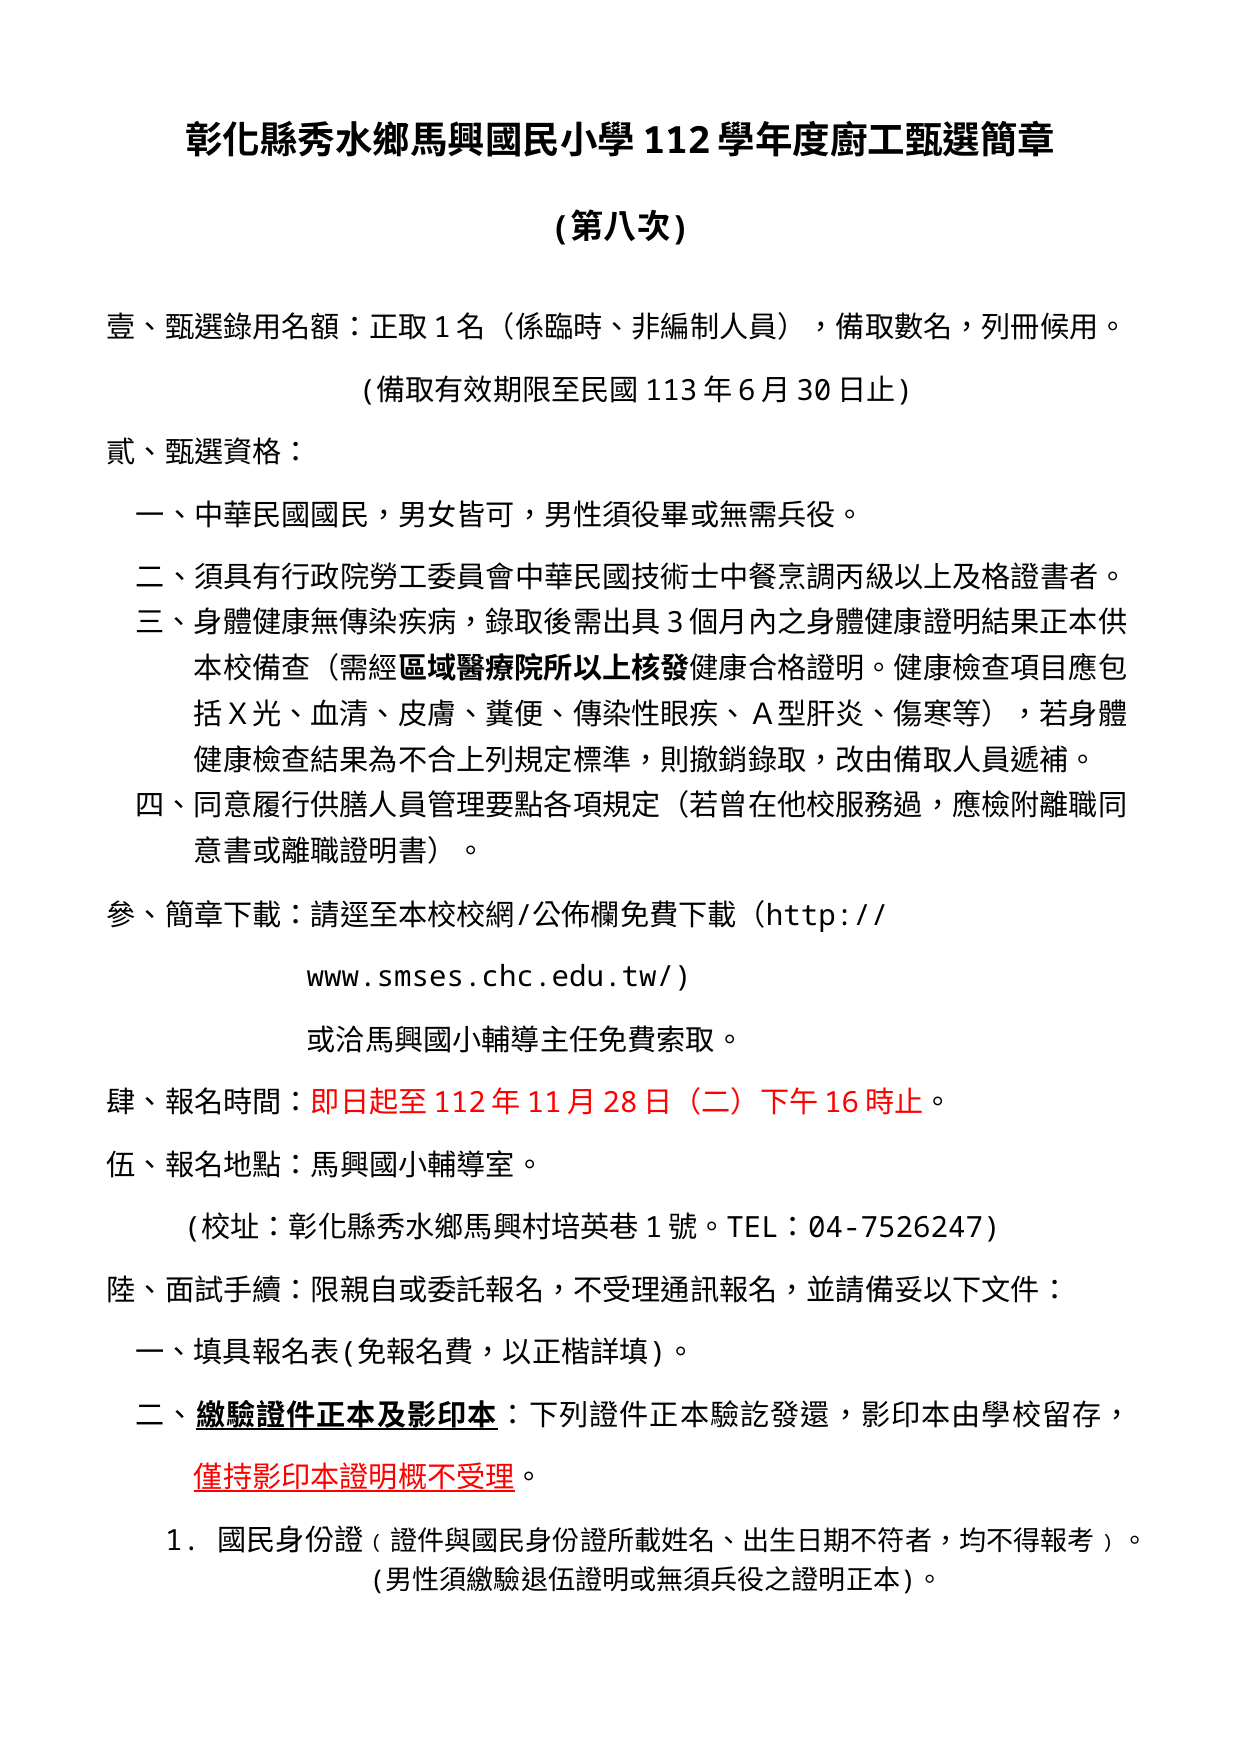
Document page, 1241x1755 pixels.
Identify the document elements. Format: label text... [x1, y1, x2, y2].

subtitle 肆、報名時間：即日起至112年11月28日（二）下午16時止。 [106, 1058, 1134, 1121]
text (男性須繳驗退伍證明或無須兵役之證明正本)。 [106, 1558, 1134, 1598]
subtitle 參、簡章下載：請逕至本校校網/公佈欄免費下載（http://www.smses.chc.edu.tw/) 或洽馬興國小輔導主任免費索取。 [106, 871, 1134, 1058]
subtitle 陸、面試手續：限親自或委託報名，不受理通訊報名，並請備妥以下文件： [106, 1246, 1134, 1308]
text 二、須具有行政院勞工委員會中華民國技術士中餐烹調丙級以上及格證書者。 [106, 533, 1134, 596]
subtitle 彰化縣秀水鄉馬興國民小學112學年度廚工甄選簡章 [106, 96, 1134, 158]
text 1. 國民身份證﹙證件與國民身份證所載姓名、出生日期不符者，均不得報考﹚。 [106, 1496, 1134, 1558]
subtitle 貳、甄選資格： [106, 408, 1134, 471]
subtitle (第八次) [106, 158, 1134, 283]
text 一、中華民國國民，男女皆可，男性須役畢或無需兵役。 [106, 471, 1134, 533]
text 三、身體健康無傳染疾病，錄取後需出具3個月內之身體健康證明結果正本供本校備查（需經區域醫療院所以上核發健康合格證明。健康檢查項目應包括Ｘ光、血清、皮膚、糞便、傳染性眼疾、Ａ型肝炎、傷寒等），若身體健康檢查結果為不合上列規定標準，則撤銷錄取，改由備取人員遞補。 [135, 596, 1134, 779]
subtitle 壹、甄選錄用名額：正取1名（係臨時、非編制人員），備取數名，列冊候用。 (備取有效期限至民國113年6月30日止) [106, 283, 1134, 408]
subtitle 伍、報名地點：馬興國小輔導室。 (校址：彰化縣秀水鄉馬興村培英巷1號。TEL：04-7526247) [106, 1121, 1134, 1246]
text 四、同意履行供膳人員管理要點各項規定（若曾在他校服務過，應檢附離職同意書或離職證明書）。 [135, 779, 1134, 871]
text 一、填具報名表(免報名費，以正楷詳填)。 [135, 1308, 1134, 1371]
text 二、繳驗證件正本及影印本：下列證件正本驗訖發還，影印本由學校留存， 僅持影印本證明概不受理。 [135, 1371, 1134, 1496]
